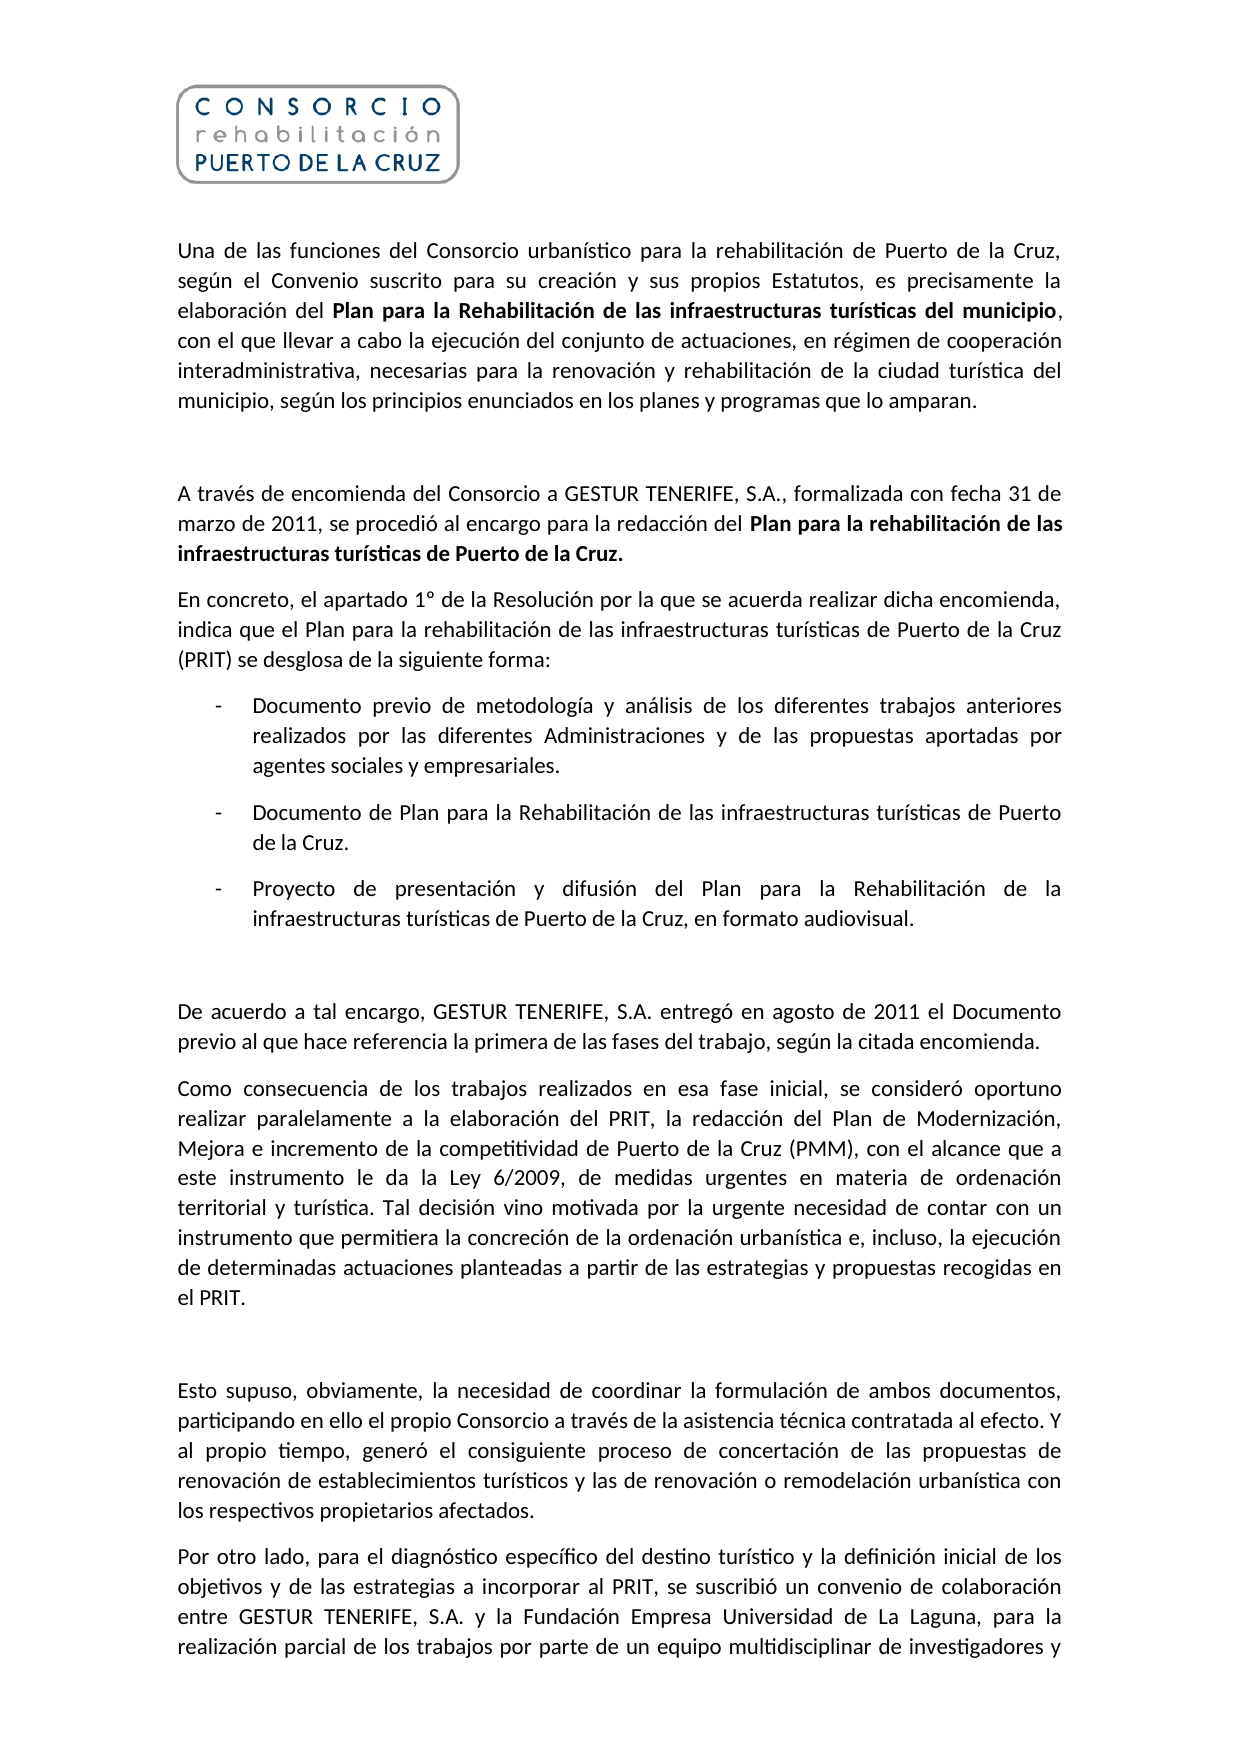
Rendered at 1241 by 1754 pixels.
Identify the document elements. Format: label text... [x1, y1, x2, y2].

list Documento de Plan para la Rehabilitación de las infraestructuras turísticas de Puerto de la Cruz. [215, 798, 1063, 856]
text Una de las funciones del Consorcio urbanístico para la rehabilitación de Puerto de la Cruz, según el Convenio suscrito para su creación y sus propios Estatutos, es precisamente la elaboración del Plan para la Rehabilitación de las infraestructuras turísticas del municipio, con el que llevar a cabo la ejecución del conjunto de actuaciones, en régimen de cooperación interadministrativa, necesarias para la renovación y rehabilitación de la ciudad turística del municipio, según los principios enunciados en los planes y programas que lo amparan. [177, 236, 1063, 414]
text A través de encomienda del Consorcio a GESTUR TENERIFE, S.A., formalizada con fecha 31 de marzo de 2011, se procedió al encargo para la redacción del Plan para la rehabilitación de las infraestructuras turísticas de Puerto de la Cruz. [177, 479, 1063, 567]
text Como consecuencia de los trabajos realizados en esa fase inicial, se consideró oportuno realizar paralelamente a la elaboración del PRIT, la redacción del Plan de Modernización, Mejora e incremento de la competitividad de Puerto de la Cruz (PMM), con el alcance que a este instrumento le da la Ley 6/2009, de medidas urgentes en materia de ordenación territorial y turística. Tal decisión vino motivada por la urgente necesidad de contar con un instrumento que permitiera la concreción de la ordenación urbanística e, incluso, la ejecución de determinadas actuaciones planteadas a partir de las estrategias y propuestas recogidas en el PRIT. [177, 1074, 1063, 1311]
list Documento previo de metodología y análisis de los diferentes trabajos anteriores realizados por las diferentes Administraciones y de las propuestas aportadas por agentes sociales y empresariales. [215, 692, 1063, 779]
text Esto supuso, obviamente, la necesidad de coordinar la formulación de ambos documentos, participando en ello el propio Consorcio a través de la asistencia técnica contratada al efecto. Y al propio tiempo, generó el consiguiente proceso de concertación de las propuestas de renovación de establecimientos turísticos y las de renovación o remodelación urbanística con los respectivos propietarios afectados. [177, 1376, 1063, 1524]
list Proyecto de presentación y difusión del Plan para la Rehabilitación de la infraestructuras turísticas de Puerto de la Cruz, en formato audiovisual. [215, 874, 1063, 932]
text De acuerdo a tal encargo, GESTUR TENERIFE, S.A. entregó en agosto de 2011 el Documento previo al que hace referencia la primera de las fases del trabajo, según la citada encomienda. [177, 997, 1063, 1055]
text Por otro lado, para el diagnóstico específico del destino turístico y la definición inicial de los objetivos y de las estrategias a incorporar al PRIT, se suscribió un convenio de colaboración entre GESTUR TENERIFE, S.A. y la Fundación Empresa Universidad de La Laguna, para la realización parcial de los trabajos por parte de un equipo multidisciplinar de investigadores y [177, 1542, 1063, 1660]
text En concreto, el apartado 1º de la Resolución por la que se acuerda realizar dicha encomienda, indica que el Plan para la rehabilitación de las infraestructuras turísticas de Puerto de la Cruz (PRIT) se desglosa de la siguiente forma: [177, 585, 1063, 673]
